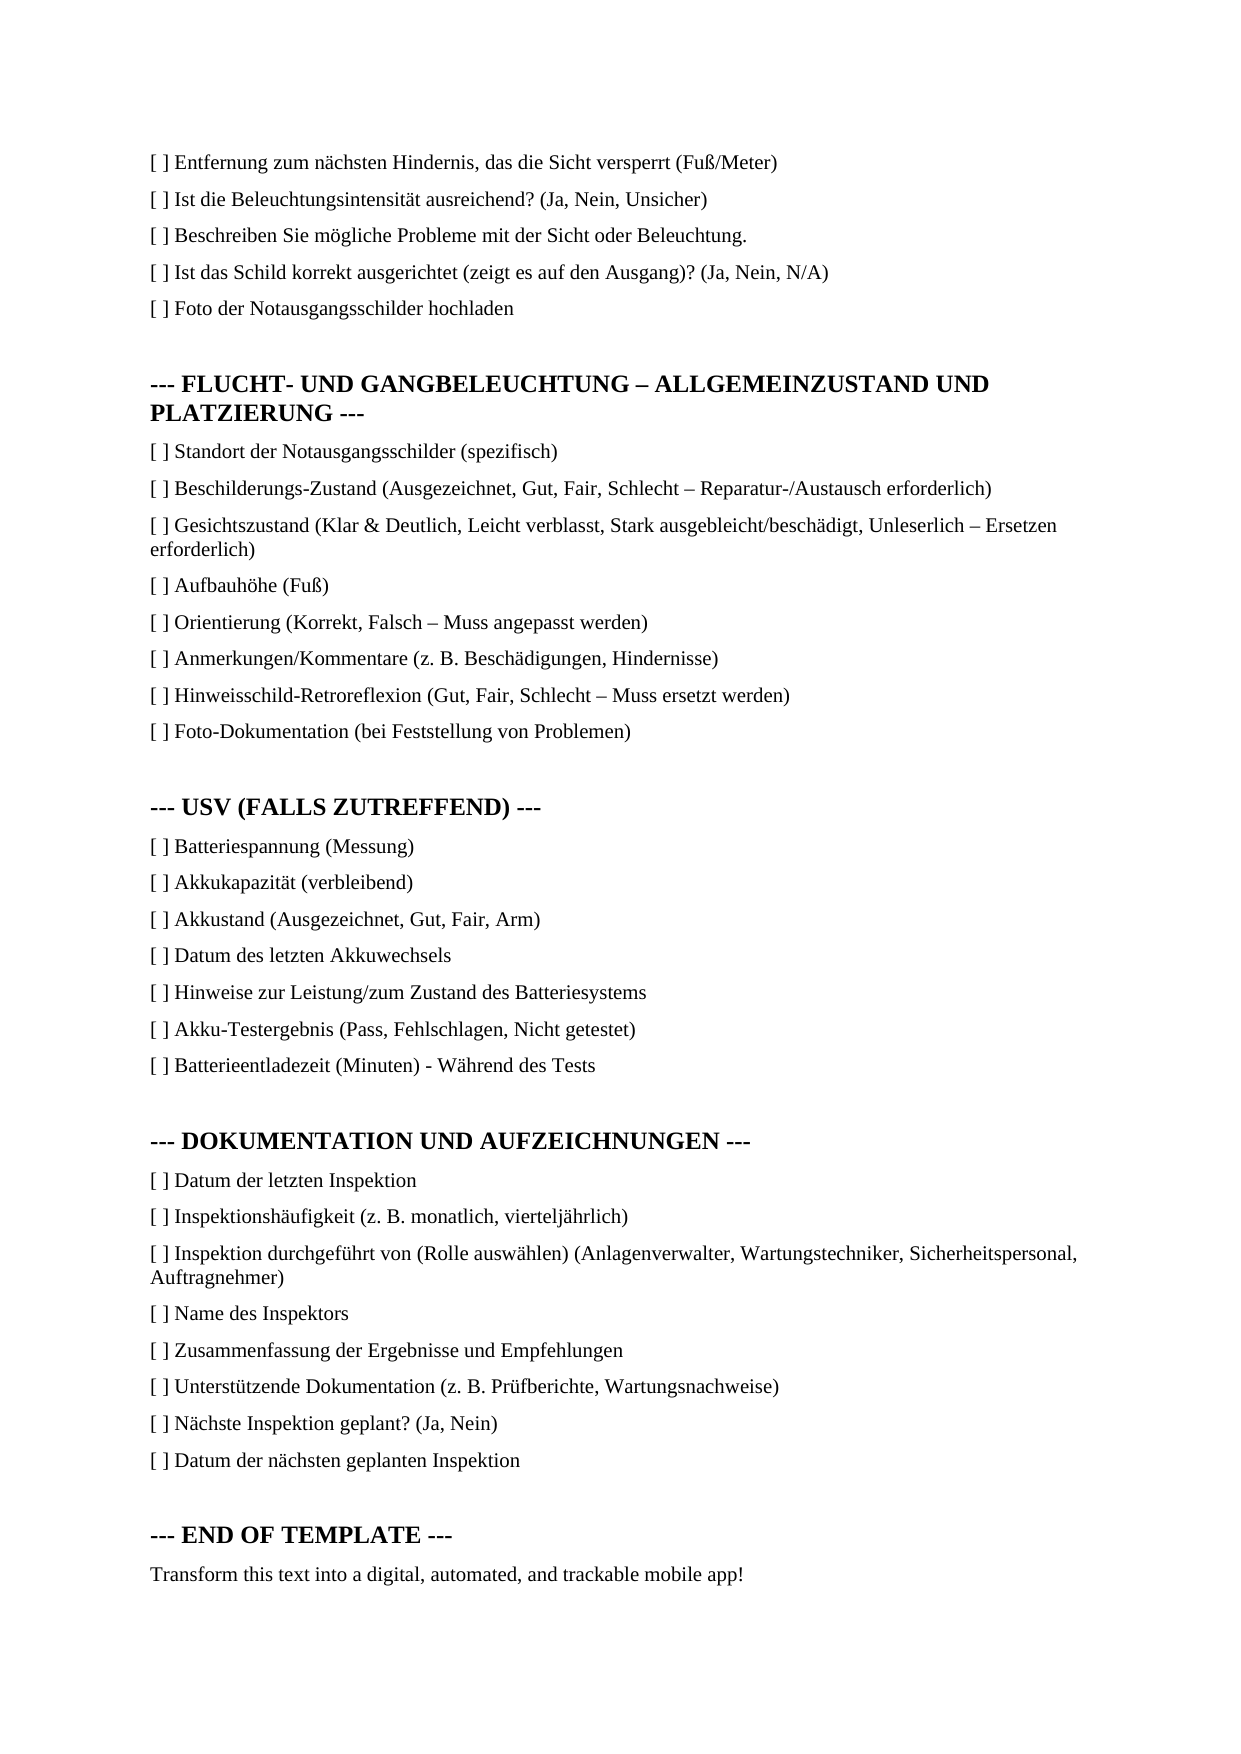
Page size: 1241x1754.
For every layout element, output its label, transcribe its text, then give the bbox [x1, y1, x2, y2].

text Transform this text into a digital, automated, and trackable mobile app! [150, 1562, 1090, 1586]
text [ ] Orientierung (Korrekt, Falsch – Muss angepasst werden) [150, 610, 1090, 634]
text [ ] Akkustand (Ausgezeichnet, Gut, Fair, Arm) [150, 907, 1090, 931]
text [ ] Inspektion durchgeführt von (Rolle auswählen) (Anlagenverwalter, Wartungstechniker, Sicherheitspersonal, Auftragnehmer) [150, 1241, 1090, 1289]
text [ ] Datum des letzten Akkuwechsels [150, 943, 1090, 967]
text [ ] Foto der Notausgangsschilder hochladen [150, 296, 1090, 320]
text --- FLUCHT- UND GANGBELEUCHTUNG – ALLGEMEINZUSTAND UND PLATZIERUNG --- [150, 369, 1090, 427]
text [ ] Datum der nächsten geplanten Inspektion [150, 1447, 1090, 1472]
text [ ] Foto-Dokumentation (bei Feststellung von Problemen) [150, 719, 1090, 743]
text [ ] Datum der letzten Inspektion [150, 1167, 1090, 1192]
text [ ] Ist das Schild korrekt ausgerichtet (zeigt es auf den Ausgang)? (Ja, Nein, N/A) [150, 260, 1090, 284]
text [ ] Ist die Beleuchtungsintensität ausreichend? (Ja, Nein, Unsicher) [150, 187, 1090, 211]
text [ ] Batterieentladezeit (Minuten) - Während des Tests [150, 1053, 1090, 1077]
text [ ] Nächste Inspektion geplant? (Ja, Nein) [150, 1411, 1090, 1435]
text [ ] Anmerkungen/Kommentare (z. B. Beschädigungen, Hindernisse) [150, 646, 1090, 670]
text [ ] Hinweise zur Leistung/zum Zustand des Batteriesystems [150, 980, 1090, 1004]
text [ ] Unterstützende Dokumentation (z. B. Prüfberichte, Wartungsnachweise) [150, 1374, 1090, 1398]
text [ ] Entfernung zum nächsten Hindernis, das die Sicht versperrt (Fuß/Meter) [150, 150, 1090, 174]
text [ ] Batteriespannung (Messung) [150, 834, 1090, 858]
text [ ] Akku-Testergebnis (Pass, Fehlschlagen, Nicht getestet) [150, 1017, 1090, 1041]
text [ ] Name des Inspektors [150, 1301, 1090, 1325]
text [ ] Inspektionshäufigkeit (z. B. monatlich, vierteljährlich) [150, 1204, 1090, 1228]
text --- DOKUMENTATION UND AUFZEICHNUNGEN --- [150, 1126, 1090, 1155]
text [ ] Hinweisschild-Retroreflexion (Gut, Fair, Schlecht – Muss ersetzt werden) [150, 683, 1090, 707]
text [ ] Beschilderungs-Zustand (Ausgezeichnet, Gut, Fair, Schlecht – Reparatur-/Austausch erforderlich) [150, 476, 1090, 500]
text [ ] Gesichtszustand (Klar & Deutlich, Leicht verblasst, Stark ausgebleicht/beschädigt, Unleserlich – Ersetzen erforderlich) [150, 512, 1090, 561]
text [ ] Akkukapazität (verbleibend) [150, 870, 1090, 894]
text [ ] Standort der Notausgangsschilder (spezifisch) [150, 439, 1090, 463]
text [ ] Zusammenfassung der Ergebnisse und Empfehlungen [150, 1338, 1090, 1362]
text --- USV (FALLS ZUTREFFEND) --- [150, 792, 1090, 821]
text --- END OF TEMPLATE --- [150, 1521, 1090, 1549]
text [ ] Aufbauhöhe (Fuß) [150, 573, 1090, 597]
text [ ] Beschreiben Sie mögliche Probleme mit der Sicht oder Beleuchtung. [150, 223, 1090, 247]
